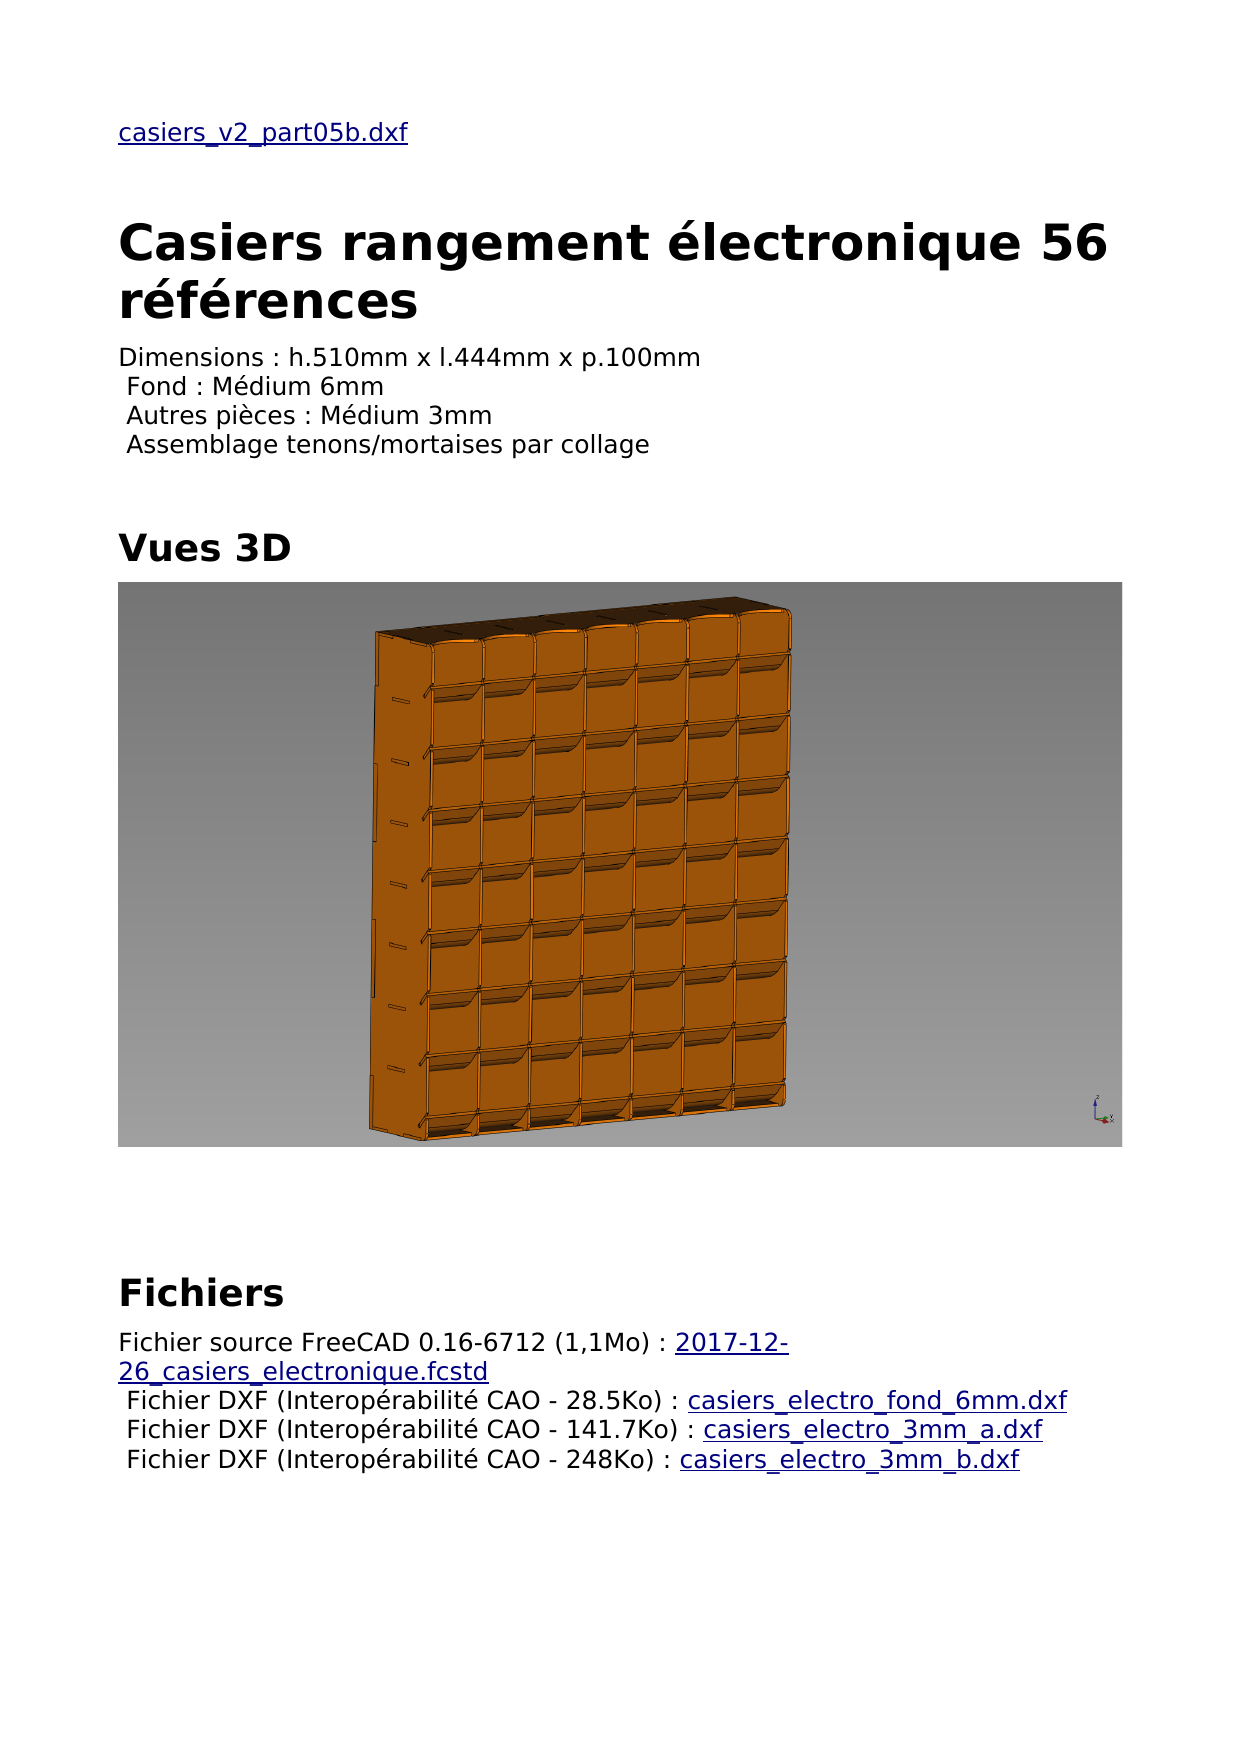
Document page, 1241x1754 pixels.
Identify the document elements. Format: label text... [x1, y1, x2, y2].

text casiers_v2_part05b.dxf [118, 118, 1122, 176]
subtitle Casiers rangement électronique 56 références [118, 214, 1122, 330]
subtitle Vues 3D [118, 526, 1122, 570]
picture [118, 582, 1123, 1147]
subtitle Fichiers [118, 1272, 1122, 1316]
text Dimensions : h.510mm x l.444mm x p.100mm Fond : Médium 6mm Autres pièces : Médium 3mm Assemblage tenons/mortaises par collage [118, 343, 1122, 489]
text Fichier source FreeCAD 0.16-6712 (1,1Mo) : 2017-12-26_casiers_electronique.fcstd Fichier DXF (Interopérabilité CAO - 28.5Ko) : casiers_electro_fond_6mm.dxf Fichier DXF (Interopérabilité CAO - 141.7Ko) : casiers_electro_3mm_a.dxf Fichier DXF (Interopérabilité CAO - 248Ko) : casiers_electro_3mm_b.dxf [118, 1328, 1122, 1503]
